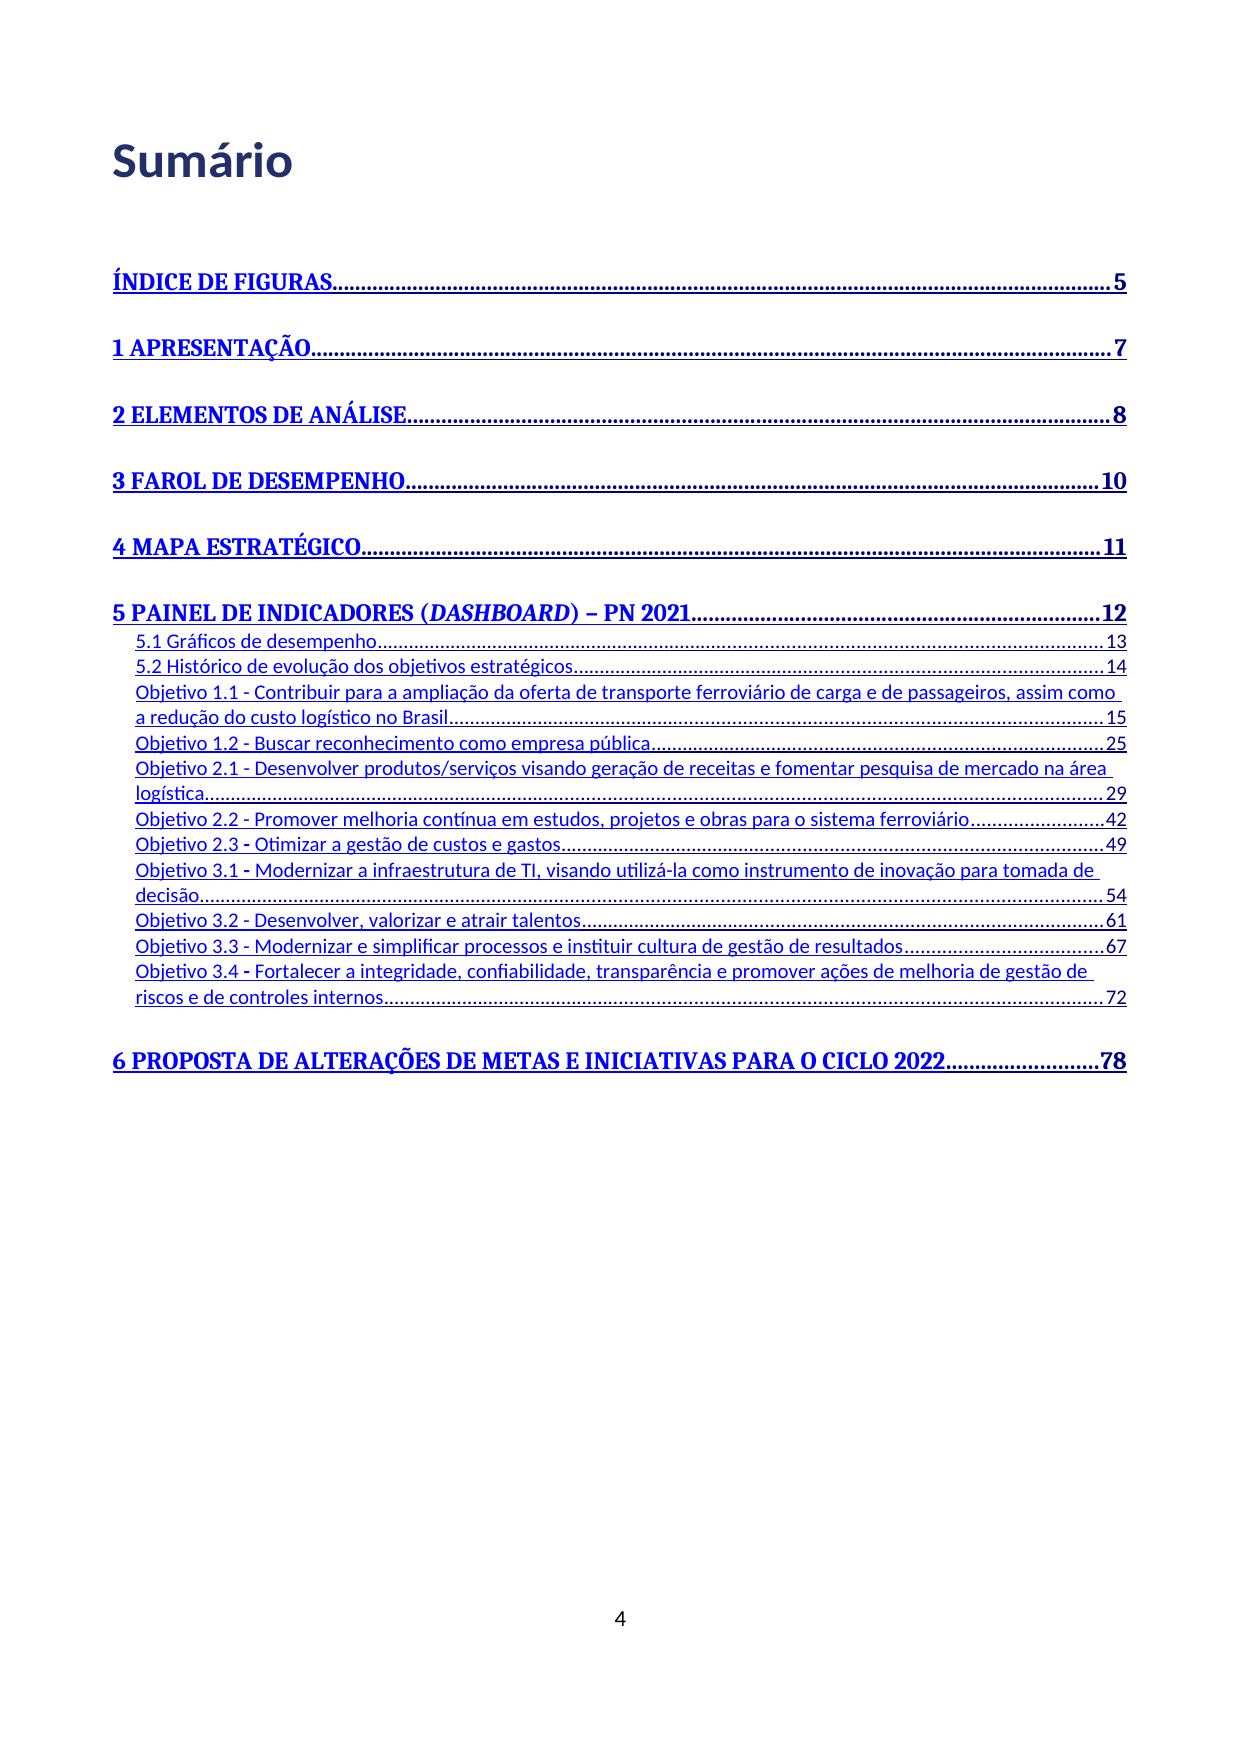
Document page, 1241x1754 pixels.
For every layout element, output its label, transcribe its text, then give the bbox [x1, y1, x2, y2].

text 1 APRESENTAÇÃO 7 [112, 334, 1128, 363]
text 6 PROPOSTA DE ALTERAÇÕES DE METAS E INICIATIVAS PARA O CICLO 2022 78 [112, 1047, 1128, 1076]
text 5.2 Histórico de evolução dos objetivos estratégicos 14 [135, 653, 1128, 679]
text 3 FAROL DE DESEMPENHO 10 [112, 467, 1128, 496]
text Objetivo 3.1 - Modernizar a infraestrutura de TI, visando utilizá-la como instrumento de inovação para tomada de decisão 54 [135, 857, 1128, 908]
text 5.1 Gráficos de desempenho 13 [135, 628, 1128, 653]
text Objetivo 1.2 - Buscar reconhecimento como empresa pública 25 [135, 730, 1128, 755]
text 5 PAINEL DE INDICADORES (Dashboard) – PN 2021 12 [112, 599, 1128, 628]
text 2 ELEMENTOS DE ANÁLISE 8 [112, 401, 1128, 429]
text Objetivo 2.1 - Desenvolver produtos/serviços visando geração de receitas e fomentar pesquisa de mercado na área logística 29 [135, 755, 1128, 806]
text Objetivo 3.2 - Desenvolver, valorizar e atrair talentos 61 [135, 908, 1128, 933]
text Índice de Figuras 5 [112, 268, 1128, 297]
text Objetivo 1.1 - Contribuir para a ampliação da oferta de transporte ferroviário de carga e de passageiros, assim como a redução do custo logístico no Brasil 15 [135, 679, 1128, 730]
text Objetivo 3.3 - Modernizar e simplificar processos e instituir cultura de gestão de resultados 67 [135, 933, 1128, 958]
text Objetivo 3.4 - Fortalecer a integridade, confiabilidade, transparência e promover ações de melhoria de gestão de riscos e de controles internos 72 [135, 958, 1128, 1009]
text Sumário [112, 129, 1128, 190]
text Objetivo 2.3 - Otimizar a gestão de custos e gastos 49 [135, 831, 1128, 857]
text 4 MAPA ESTRATÉGICO 11 [112, 533, 1128, 562]
text Objetivo 2.2 - Promover melhoria contínua em estudos, projetos e obras para o sistema ferroviário 42 [135, 806, 1128, 831]
